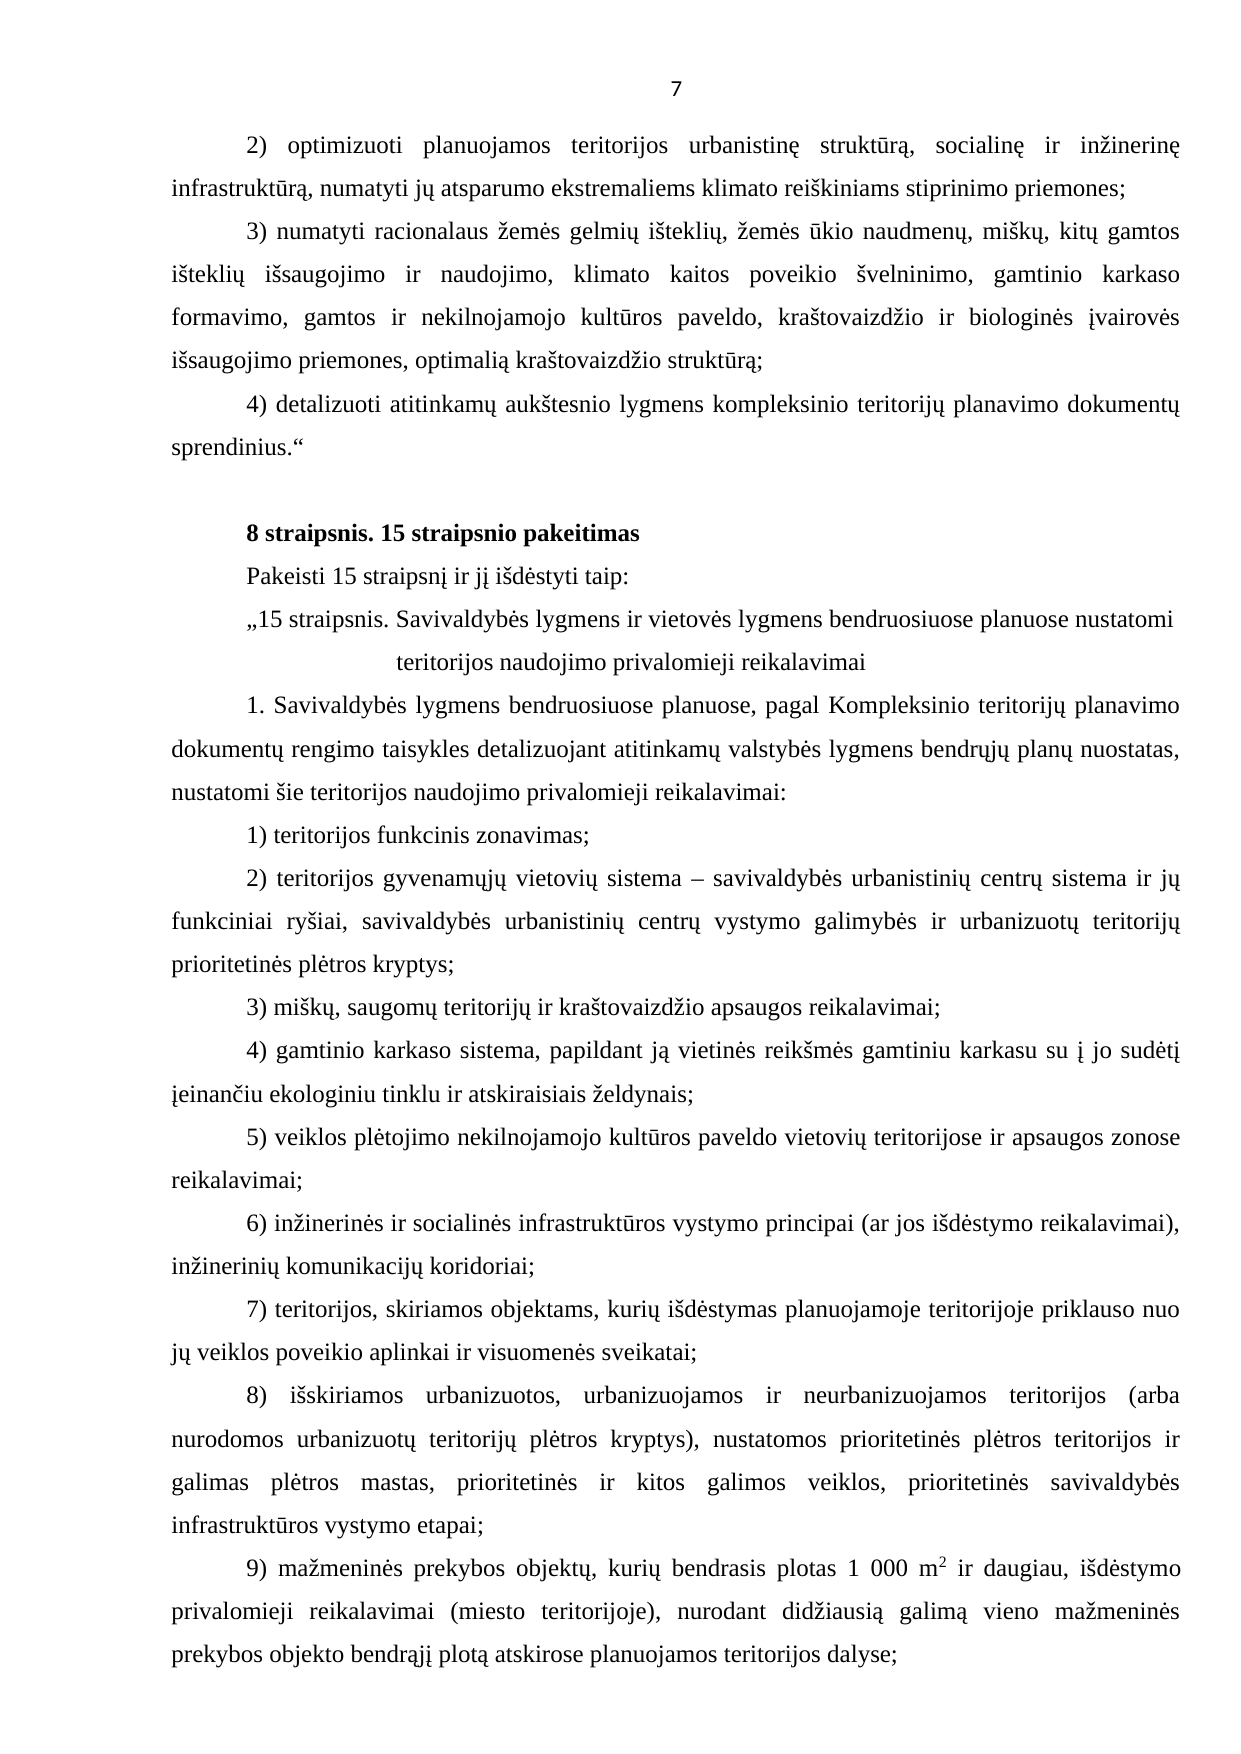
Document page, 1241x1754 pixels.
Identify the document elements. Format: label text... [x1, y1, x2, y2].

text 8 straipsnis. 15 straipsnio pakeitimas [171, 518, 1181, 547]
text 1. Savivaldybės lygmens bendruosiuose planuose, pagal Kompleksinio teritorijų planavimo dokumentų rengimo taisykles detalizuojant atitinkamų valstybės lygmens bendrųjų planų nuostatas, nustatomi šie teritorijos naudojimo privalomieji reikalavimai: [171, 691, 1181, 806]
text 5) veiklos plėtojimo nekilnojamojo kultūros paveldo vietovių teritorijose ir apsaugos zonose reikalavimai; [171, 1122, 1181, 1194]
text 2) teritorijos gyvenamųjų vietovių sistema – savivaldybės urbanistinių centrų sistema ir jų funkciniai ryšiai, savivaldybės urbanistinių centrų vystymo galimybės ir urbanizuotų teritorijų prioritetinės plėtros kryptys; [171, 863, 1181, 978]
text 2) optimizuoti planuojamos teritorijos urbanistinę struktūrą, socialinę ir inžinerinę infrastruktūrą, numatyti jų atsparumo ekstremaliems klimato reiškiniams stiprinimo priemones; [171, 130, 1181, 202]
text 3) miškų, saugomų teritorijų ir kraštovaizdžio apsaugos reikalavimai; [171, 992, 1181, 1021]
text 9) mažmeninės prekybos objektų, kurių bendrasis plotas 1 000 m2 ir daugiau, išdėstymo privalomieji reikalavimai (miesto teritorijoje), nurodant didžiausią galimą vieno mažmeninės prekybos objekto bendrąjį plotą atskirose planuojamos teritorijos dalyse; [171, 1553, 1181, 1668]
text 3) numatyti racionalaus žemės gelmių išteklių, žemės ūkio naudmenų, miškų, kitų gamtos išteklių išsaugojimo ir naudojimo, klimato kaitos poveikio švelninimo, gamtinio karkaso formavimo, gamtos ir nekilnojamojo kultūros paveldo, kraštovaizdžio ir biologinės įvairovės išsaugojimo priemones, optimalią kraštovaizdžio struktūrą; [171, 216, 1181, 374]
text 7) teritorijos, skiriamos objektams, kurių išdėstymas planuojamoje teritorijoje priklauso nuo jų veiklos poveikio aplinkai ir visuomenės sveikatai; [171, 1294, 1181, 1366]
text 8) išskiriamos urbanizuotos, urbanizuojamos ir neurbanizuojamos teritorijos (arba nurodomos urbanizuotų teritorijų plėtros kryptys), nustatomos prioritetinės plėtros teritorijos ir galimas plėtros mastas, prioritetinės ir kitos galimos veiklos, prioritetinės savivaldybės infrastruktūros vystymo etapai; [171, 1381, 1181, 1539]
text 6) inžinerinės ir socialinės infrastruktūros vystymo principai (ar jos išdėstymo reikalavimai), inžinerinių komunikacijų koridoriai; [171, 1208, 1181, 1280]
text „15 straipsnis. Savivaldybės lygmens ir vietovės lygmens bendruosiuose planuose nustatomi teritorijos naudojimo privalomieji reikalavimai [246, 604, 1181, 676]
text 1) teritorijos funkcinis zonavimas; [171, 820, 1181, 849]
text Pakeisti 15 straipsnį ir jį išdėstyti taip: [171, 561, 1181, 590]
text 4) gamtinio karkaso sistema, papildant ją vietinės reikšmės gamtiniu karkasu su į jo sudėtį įeinančiu ekologiniu tinklu ir atskiraisiais želdynais; [171, 1036, 1181, 1107]
text 4) detalizuoti atitinkamų aukštesnio lygmens kompleksinio teritorijų planavimo dokumentų sprendinius.“ [171, 389, 1181, 461]
